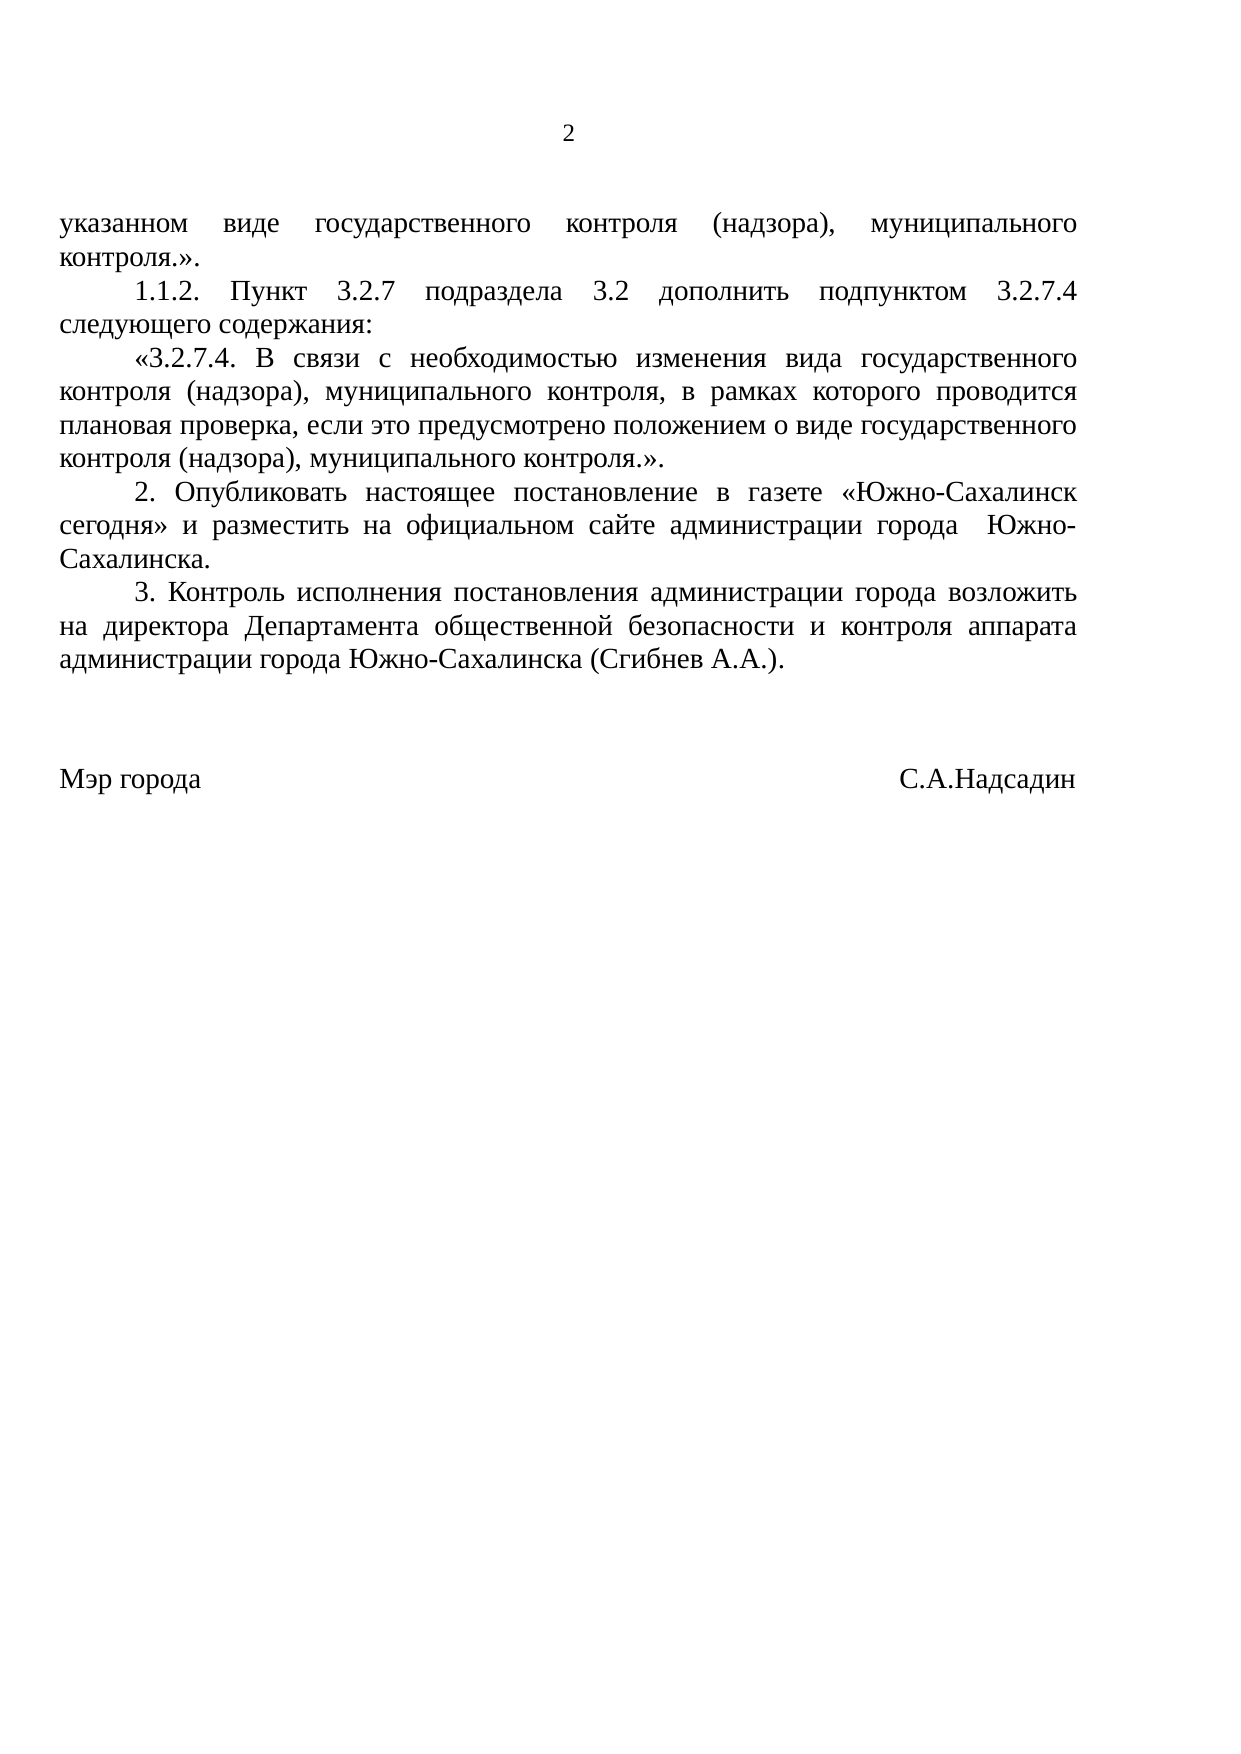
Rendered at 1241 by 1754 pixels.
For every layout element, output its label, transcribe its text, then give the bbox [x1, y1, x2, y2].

text 2. Опубликовать настоящее постановление в газете «Южно-Сахалинск сегодня» и разместить на официальном сайте администрации города Южно-Сахалинска. [59, 474, 1078, 575]
text 1.1.2. Пункт 3.2.7 подраздела 3.2 дополнить подпунктом 3.2.7.4 следующего содержания: [59, 273, 1078, 340]
text Мэр города С.А.Надсадин [59, 761, 1078, 795]
text указанном виде государственного контроля (надзора), муниципального контроля.». [59, 206, 1078, 273]
text 3. Контроль исполнения постановления администрации города возложить на директора Департамента общественной безопасности и контроля аппарата администрации города Южно-Сахалинска (Сгибнев А.А.). [59, 575, 1078, 675]
text «3.2.7.4. В связи с необходимостью изменения вида государственного контроля (надзора), муниципального контроля, в рамках которого проводится плановая проверка, если это предусмотрено положением о виде государственного контроля (надзора), муниципального контроля.». [59, 340, 1078, 474]
